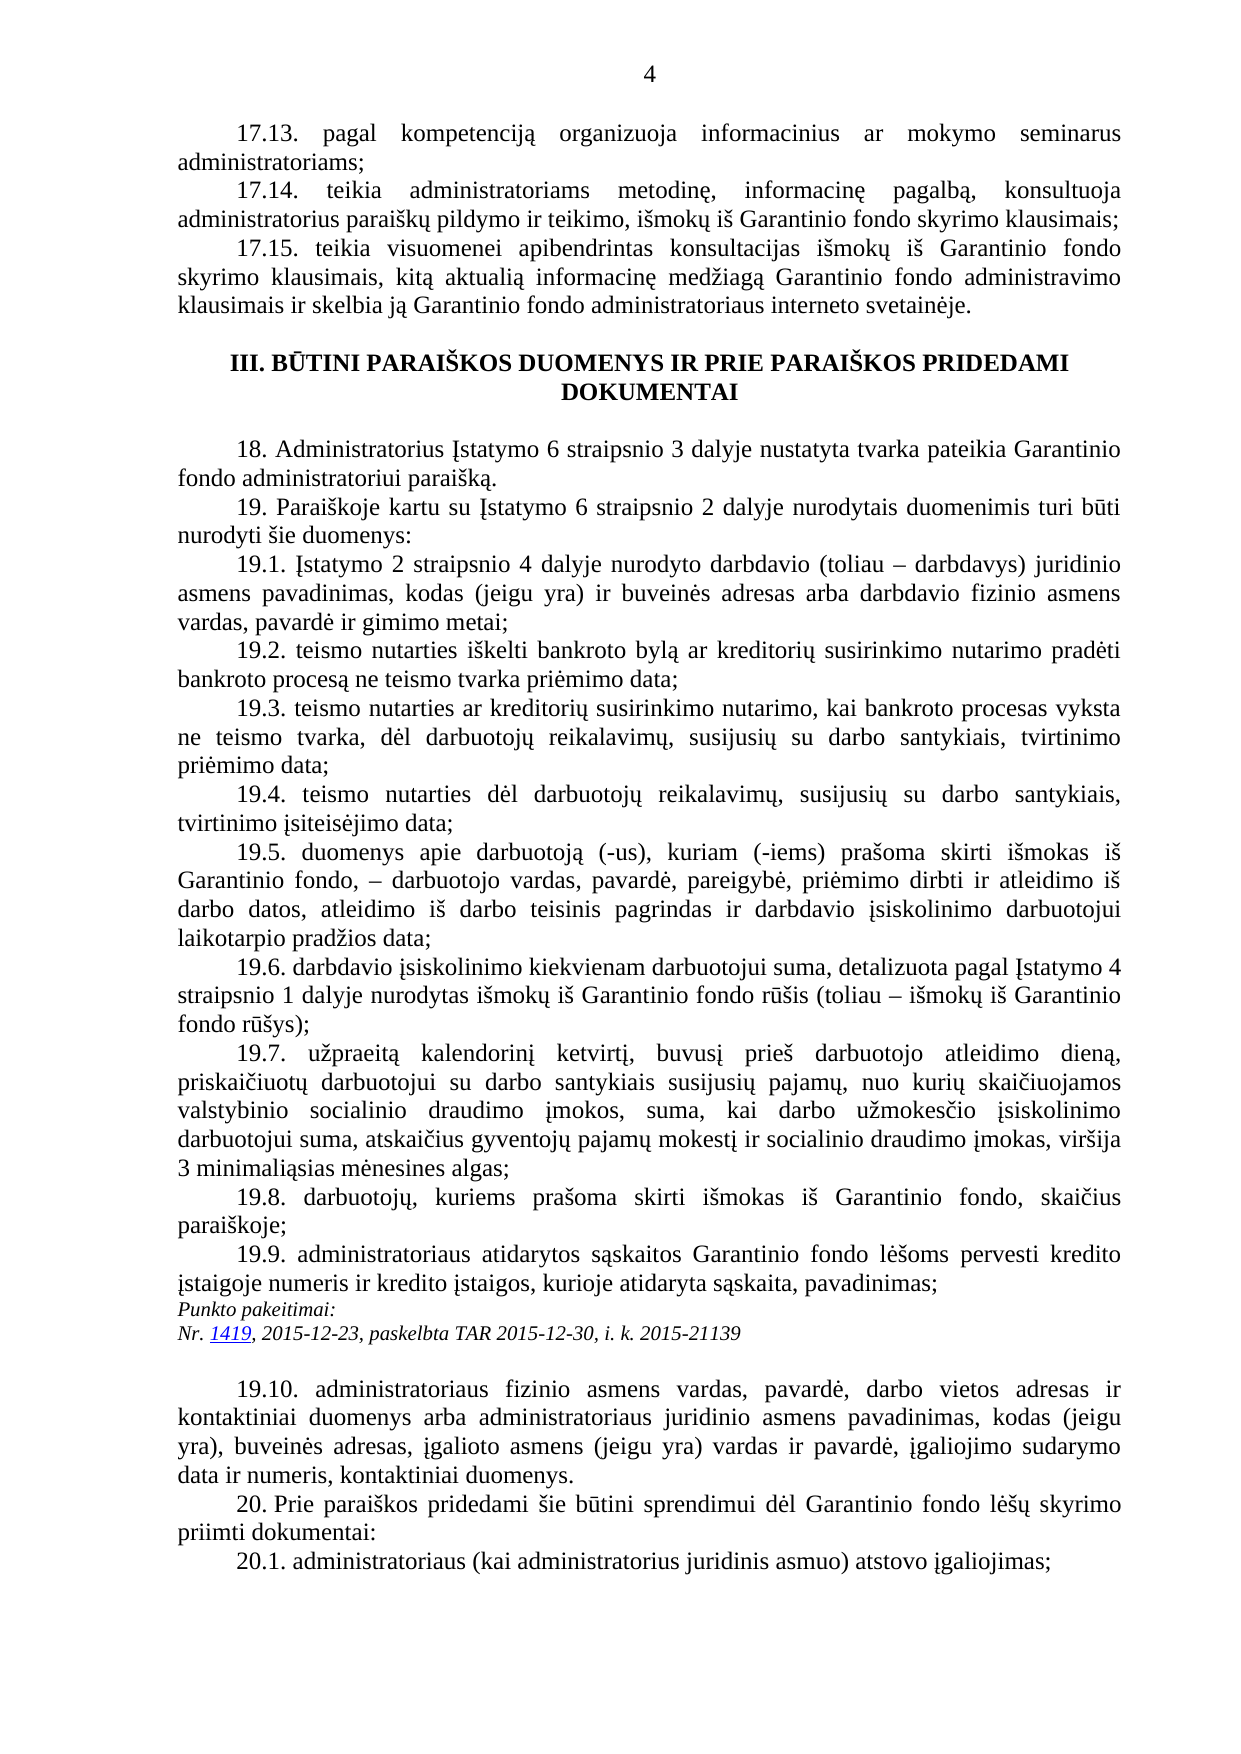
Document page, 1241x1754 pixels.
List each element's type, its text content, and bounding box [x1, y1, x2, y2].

text 19.1. Įstatymo 2 straipsnio 4 dalyje nurodyto darbdavio (toliau – darbdavys) juridinio asmens pavadinimas, kodas (jeigu yra) ir buveinės adresas arba darbdavio fizinio asmens vardas, pavardė ir gimimo metai; [177, 549, 1122, 636]
text 19. Paraiškoje kartu su Įstatymo 6 straipsnio 2 dalyje nurodytais duomenimis turi būti nurodyti šie duomenys: [177, 492, 1122, 549]
text 19.4. teismo nutarties dėl darbuotojų reikalavimų, susijusių su darbo santykiais, tvirtinimo įsiteisėjimo data; [177, 779, 1122, 837]
text 19.10. administratoriaus fizinio asmens vardas, pavardė, darbo vietos adresas ir kontaktiniai duomenys arba administratoriaus juridinio asmens pavadinimas, kodas (jeigu yra), buveinės adresas, įgalioto asmens (jeigu yra) vardas ir pavardė, įgaliojimo sudarymo data ir numeris, kontaktiniai duomenys. [177, 1374, 1122, 1489]
text 19.9. administratoriaus atidarytos sąskaitos Garantinio fondo lėšoms pervesti kredito įstaigoje numeris ir kredito įstaigos, kurioje atidaryta sąskaita, pavadinimas; [177, 1239, 1122, 1297]
text 17.15. teikia visuomenei apibendrintas konsultacijas išmokų iš Garantinio fondo skyrimo klausimais, kitą aktualią informacinę medžiagą Garantinio fondo administravimo klausimais ir skelbia ją Garantinio fondo administratoriaus interneto svetainėje. [177, 233, 1122, 319]
text 19.2. teismo nutarties iškelti bankroto bylą ar kreditorių susirinkimo nutarimo pradėti bankroto procesą ne teismo tvarka priėmimo data; [177, 636, 1122, 693]
text 20. Prie paraiškos pridedami šie būtini sprendimui dėl Garantinio fondo lėšų skyrimo priimti dokumentai: [177, 1489, 1122, 1546]
text 20.1. administratoriaus (kai administratorius juridinis asmuo) atstovo įgaliojimas; [177, 1546, 1122, 1575]
text 19.3. teismo nutarties ar kreditorių susirinkimo nutarimo, kai bankroto procesas vyksta ne teismo tvarka, dėl darbuotojų reikalavimų, susijusių su darbo santykiais, tvirtinimo priėmimo data; [177, 693, 1122, 779]
text 19.6. darbdavio įsiskolinimo kiekvienam darbuotojui suma, detalizuota pagal Įstatymo 4 straipsnio 1 dalyje nurodytas išmokų iš Garantinio fondo rūšis (toliau – išmokų iš Garantinio fondo rūšys); [177, 952, 1122, 1038]
text 17.13. pagal kompetenciją organizuoja informacinius ar mokymo seminarus administratoriams; [177, 118, 1122, 176]
text 18. Administratorius Įstatymo 6 straipsnio 3 dalyje nustatyta tvarka pateikia Garantinio fondo administratoriui paraišką. [177, 434, 1122, 492]
text 19.8. darbuotojų, kuriems prašoma skirti išmokas iš Garantinio fondo, skaičius paraiškoje; [177, 1182, 1122, 1239]
text III. BŪTINI PARAIŠKOS DUOMENYS IR PRIE PARAIŠKOS PRIDEDAMI DOKUMENTAI [177, 348, 1122, 406]
text 17.14. teikia administratoriams metodinę, informacinę pagalbą, konsultuoja administratorius paraiškų pildymo ir teikimo, išmokų iš Garantinio fondo skyrimo klausimais; [177, 176, 1122, 233]
text 19.5. duomenys apie darbuotoją (-us), kuriam (-iems) prašoma skirti išmokas iš Garantinio fondo, – darbuotojo vardas, pavardė, pareigybė, priėmimo dirbti ir atleidimo iš darbo datos, atleidimo iš darbo teisinis pagrindas ir darbdavio įsiskolinimo darbuotojui laikotarpio pradžios data; [177, 837, 1122, 952]
text Punkto pakeitimai: [177, 1297, 1122, 1321]
text 19.7. užpraeitą kalendorinį ketvirtį, buvusį prieš darbuotojo atleidimo dieną, priskaičiuotų darbuotojui su darbo santykiais susijusių pajamų, nuo kurių skaičiuojamos valstybinio socialinio draudimo įmokos, suma, kai darbo užmokesčio įsiskolinimo darbuotojui suma, atskaičius gyventojų pajamų mokestį ir socialinio draudimo įmokas, viršija 3 minimaliąsias mėnesines algas; [177, 1038, 1122, 1182]
text Nr. 1419, 2015-12-23, paskelbta TAR 2015-12-30, i. k. 2015-21139 [177, 1321, 1122, 1345]
